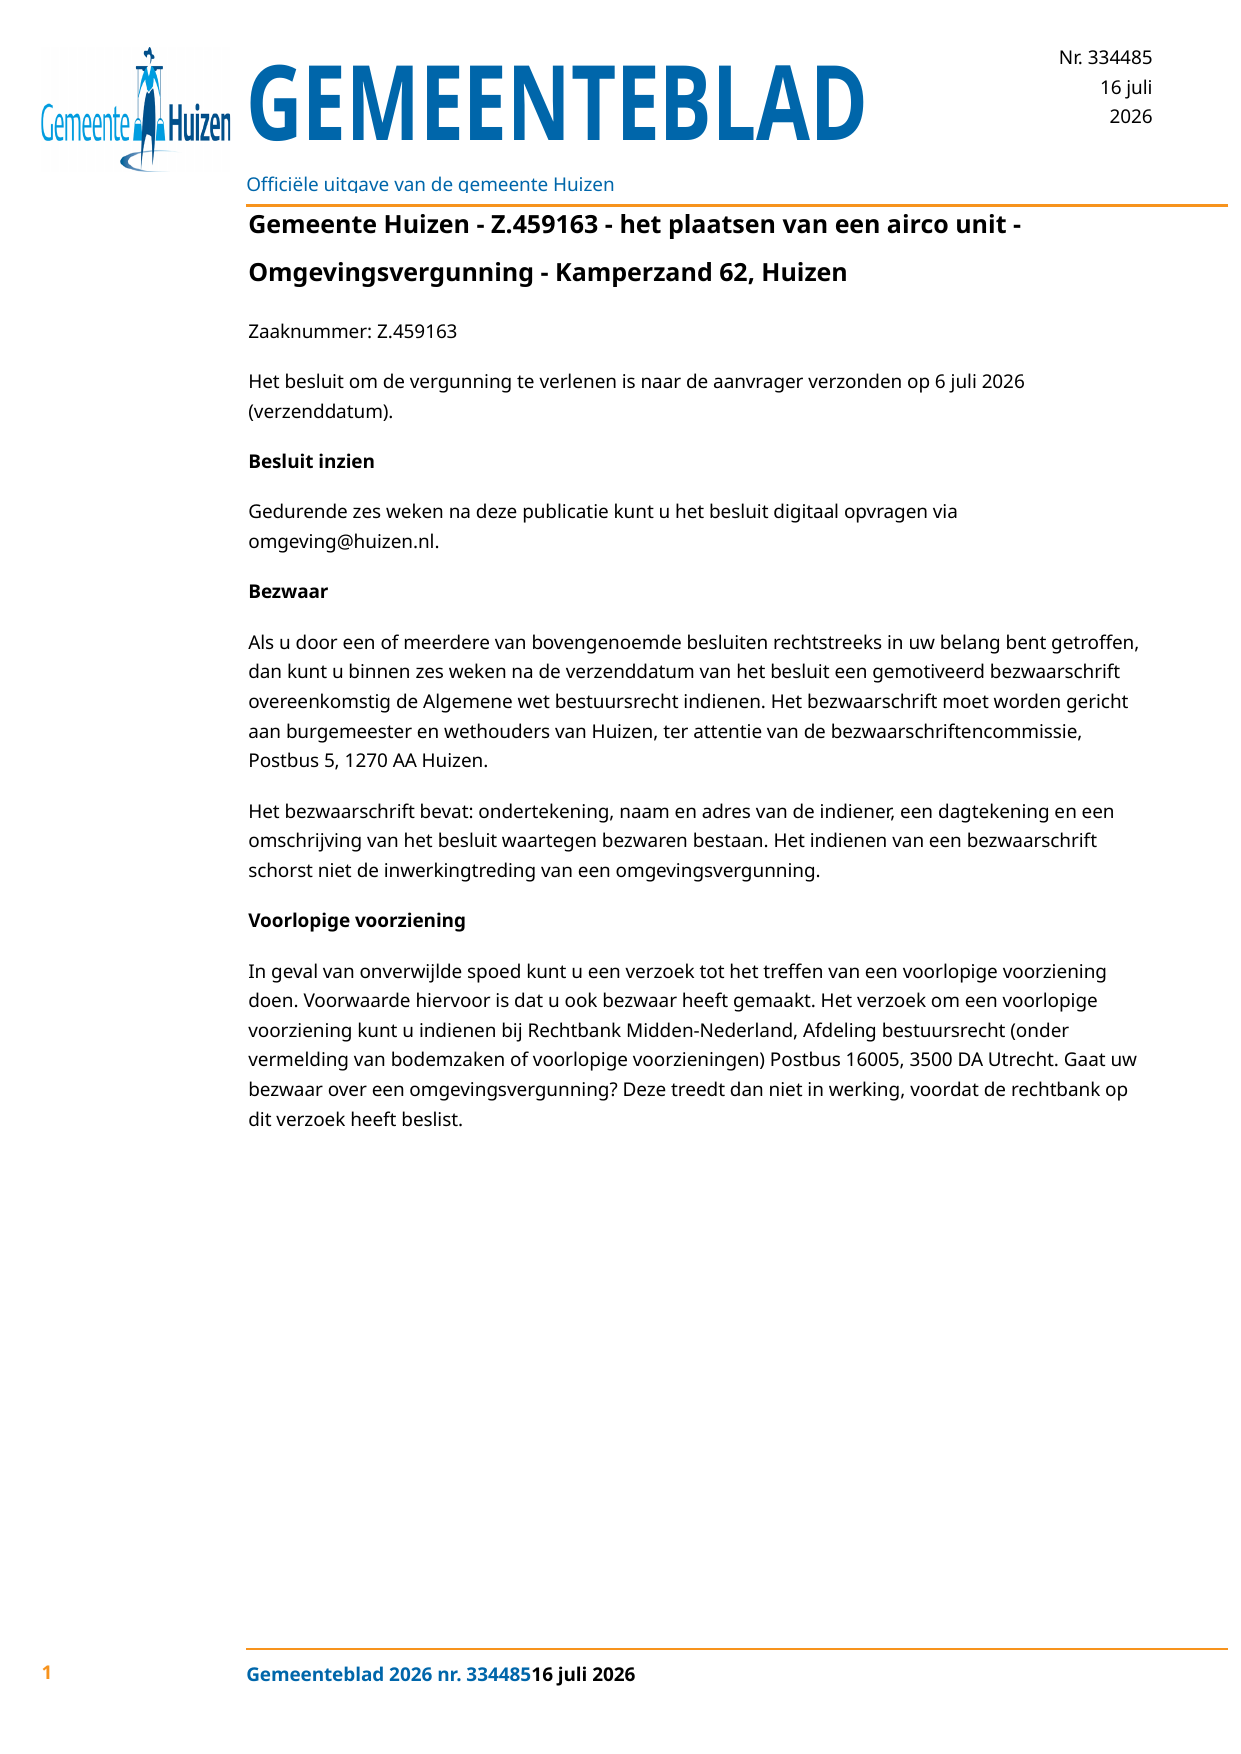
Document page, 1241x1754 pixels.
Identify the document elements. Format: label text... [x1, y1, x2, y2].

text Als u door een of meerdere van bovengenoemde besluiten rechtstreeks in uw belang bent getroffen, dan kunt u binnen zes weken na de verzenddatum van het besluit een gemotiveerd bezwaarschrift overeenkomstig de Algemene wet bestuursrecht indienen. Het bezwaarschrift moet worden gericht aan burgemeester en wethouders van Huizen, ter attentie van de bezwaarschriftencommissie, Postbus 5, 1270 AA Huizen. [248, 629, 1152, 773]
picture [41, 47, 231, 172]
text Gedurende zes weken na deze publicatie kunt u het besluit digitaal opvragen via omgeving@huizen.nl. [248, 499, 1152, 554]
text In geval van onverwijlde spoed kunt u een verzoek tot het treffen van een voorlopige voorziening doen. Voorwaarde hiervoor is dat u ook bezwaar heeft gemaakt. Het verzoek om een voorlopige voorziening kunt u indienen bij Rechtbank Midden-Nederland, Afdeling bestuursrecht (onder vermelding van bodemzaken of voorlopige voorzieningen) Postbus 16005, 3500 DA Utrecht. Gaat uw bezwaar over een omgevingsvergunning? Deze treedt dan niet in werking, voordat de rechtbank op dit verzoek heeft beslist. [248, 958, 1152, 1132]
text Besluit inzien [248, 448, 1152, 474]
text Gemeente Huizen - Z.459163 - het plaatsen van een airco unit - Omgevingsvergunning - Kamperzand 62, Huizen [248, 207, 1152, 288]
text Bezwaar [248, 579, 1152, 604]
text Het besluit om de vergunning te verlenen is naar de aanvrager verzonden op 6 juli 2026 (verzenddatum). [248, 368, 1152, 424]
text Het bezwaarschrift bevat: ondertekening, naam en adres van de indiener, een dagtekening en een omschrijving van het besluit waartegen bezwaren bestaan. Het indienen van een bezwaarschrift schorst niet de inwerkingtreding van een omgevingsvergunning. [248, 798, 1152, 883]
text Zaaknummer: Z.459163 [248, 318, 1152, 344]
text Voorlopige voorziening [248, 907, 1152, 933]
